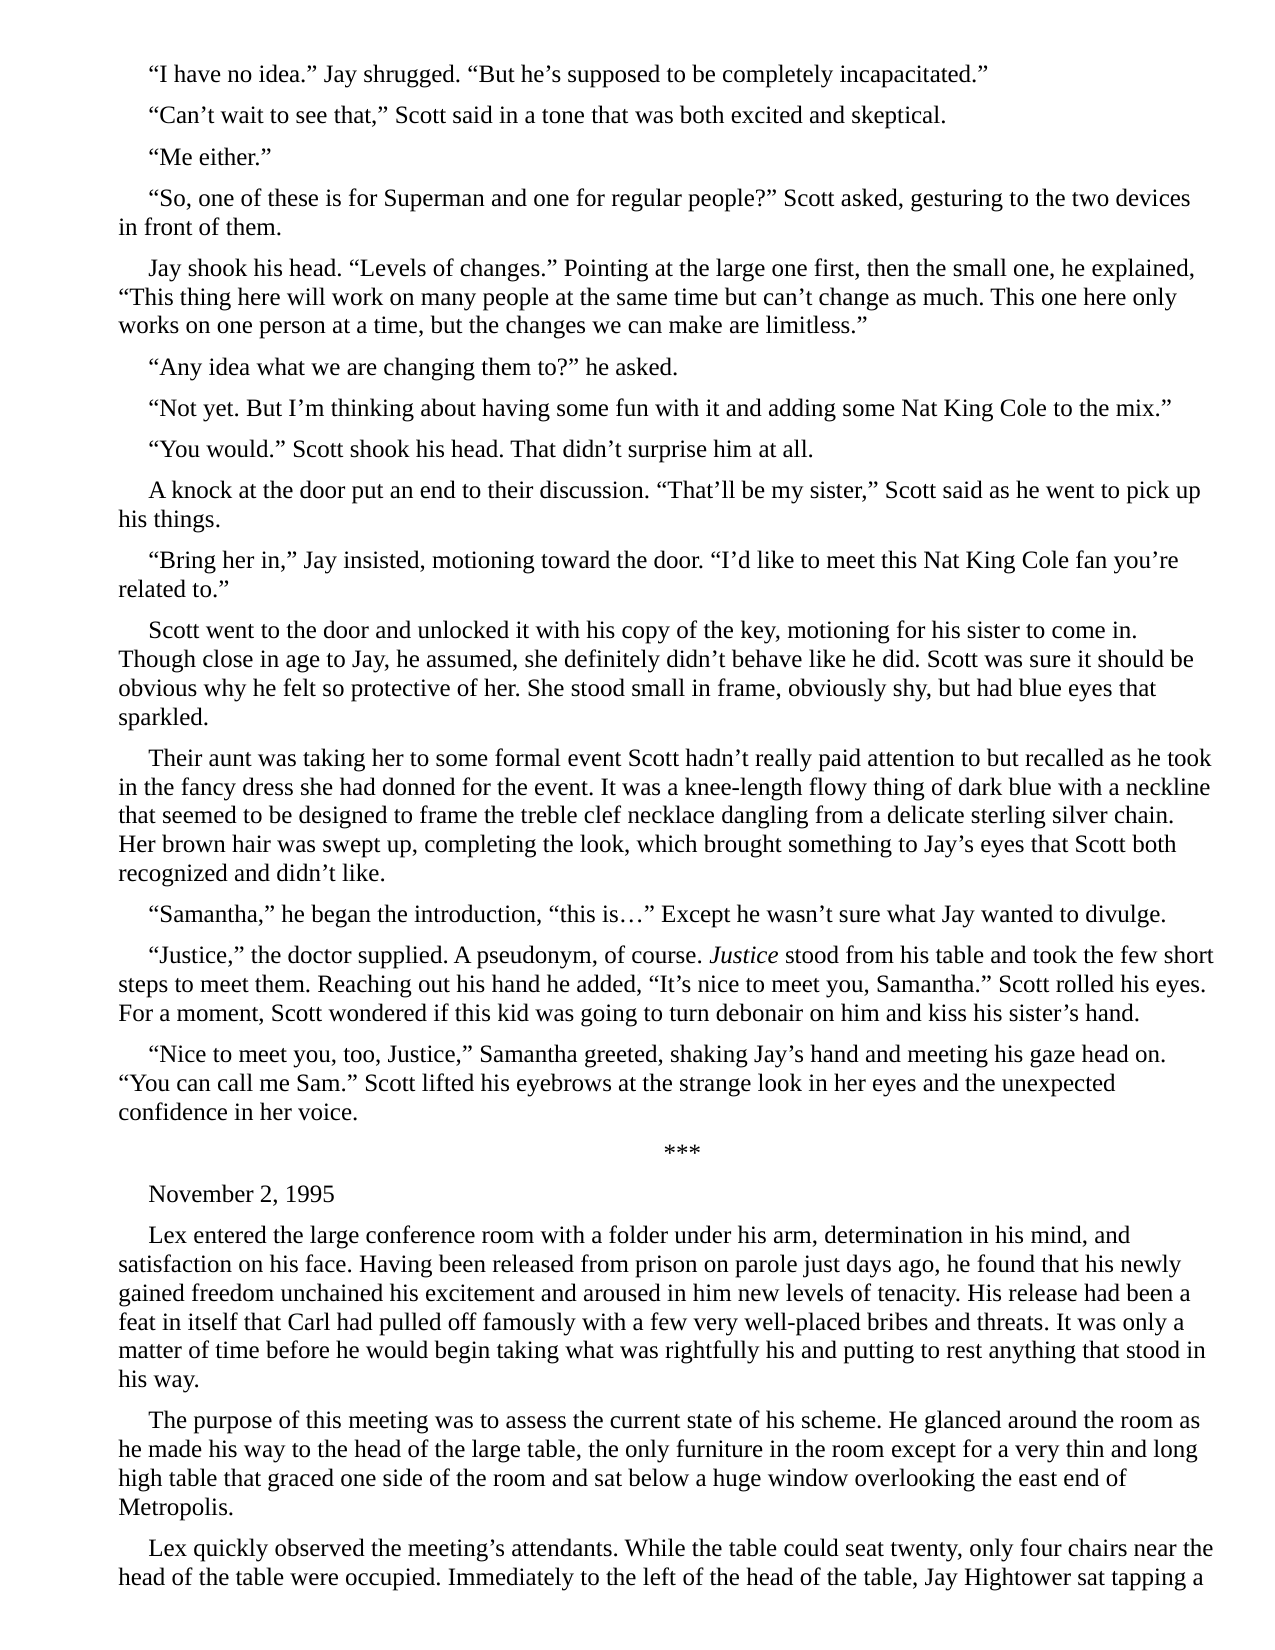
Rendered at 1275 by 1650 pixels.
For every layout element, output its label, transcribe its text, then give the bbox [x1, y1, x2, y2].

text *** [118, 1138, 1216, 1167]
text “Not yet. But I’m thinking about having some fun with it and adding some Nat King Cole to the mix.” [118, 393, 1216, 422]
text The purpose of this meeting was to assess the current state of his scheme. He glanced around the room as he made his way to the head of the large table, the only furniture in the room except for a very thin and long high table that graced one side of the room and sat below a huge window overlooking the east end of Metropolis. [118, 1405, 1216, 1520]
text “Any idea what we are changing them to?” he asked. [118, 352, 1216, 380]
text “Samantha,” he began the introduction, “this is…” Except he wasn’t sure what Jay wanted to divulge. [118, 899, 1216, 928]
text “Nice to meet you, too, Justice,” Samantha greeted, shaking Jay’s hand and meeting his gaze head on. “You can call me Sam.” Scott lifted his eyebrows at the strange look in her eyes and the unexpected confidence in her voice. [118, 1039, 1216, 1125]
text Jay shook his head. “Levels of changes.” Pointing at the large one first, then the small one, he explained, “This thing here will work on many people at the same time but can’t change as much. This one here only works on one person at a time, but the changes we can make are limitless.” [118, 253, 1216, 339]
text “I have no idea.” Jay shrugged. “But he’s supposed to be completely incapacitated.” [118, 59, 1216, 88]
text “Can’t wait to see that,” Scott said in a tone that was both excited and skeptical. [118, 100, 1216, 129]
text “Me either.” [118, 142, 1216, 170]
text “So, one of these is for Superman and one for regular people?” Scott asked, gesturing to the two devices in front of them. [118, 183, 1216, 240]
text “You would.” Scott shook his head. That didn’t surprise him at all. [118, 434, 1216, 463]
text A knock at the door put an end to their discussion. “That’ll be my sister,” Scott said as he went to pick up his things. [118, 475, 1216, 533]
text Lex entered the large conference room with a folder under his arm, determination in his mind, and satisfaction on his face. Having been released from prison on parole just days ago, he found that his newly gained freedom unchained his excitement and aroused in him new levels of tenacity. His release had been a feat in itself that Carl had pulled off famously with a few very well-placed bribes and threats. It was only a matter of time before he would begin taking what was rightfully his and putting to rest anything that stood in his way. [118, 1220, 1216, 1393]
text Their aunt was taking her to some formal event Scott hadn’t really paid attention to but recalled as he took in the fancy dress she had donned for the event. It was a knee-length flowy thing of dark blue with a neckline that seemed to be designed to frame the treble clef necklace dangling from a delicate sterling silver chain. Her brown hair was swept up, completing the look, which brought something to Jay’s eyes that Scott both recognized and didn’t like. [118, 743, 1216, 887]
text November 2, 1995 [118, 1179, 1216, 1208]
text Scott went to the door and unlocked it with his copy of the key, motioning for his sister to come in. Though close in age to Jay, he assumed, she definitely didn’t behave like he did. Scott was sure it should be obvious why he felt so protective of her. She stood small in frame, obviously shy, but had blue eyes that sparkled. [118, 615, 1216, 730]
text Lex quickly observed the meeting’s attendants. While the table could seat twenty, only four chairs near the head of the table were occupied. Immediately to the left of the head of the table, Jay Hightower sat tapping a [118, 1533, 1216, 1590]
text “Bring her in,” Jay insisted, motioning toward the door. “I’d like to meet this Nat King Cole fan you’re related to.” [118, 545, 1216, 603]
text “Justice,” the doctor supplied. A pseudonym, of course. Justice stood from his table and took the few short steps to meet them. Reaching out his hand he added, “It’s nice to meet you, Samantha.” Scott rolled his eyes. For a moment, Scott wondered if this kid was going to turn debonair on him and kiss his sister’s hand. [118, 940, 1216, 1027]
